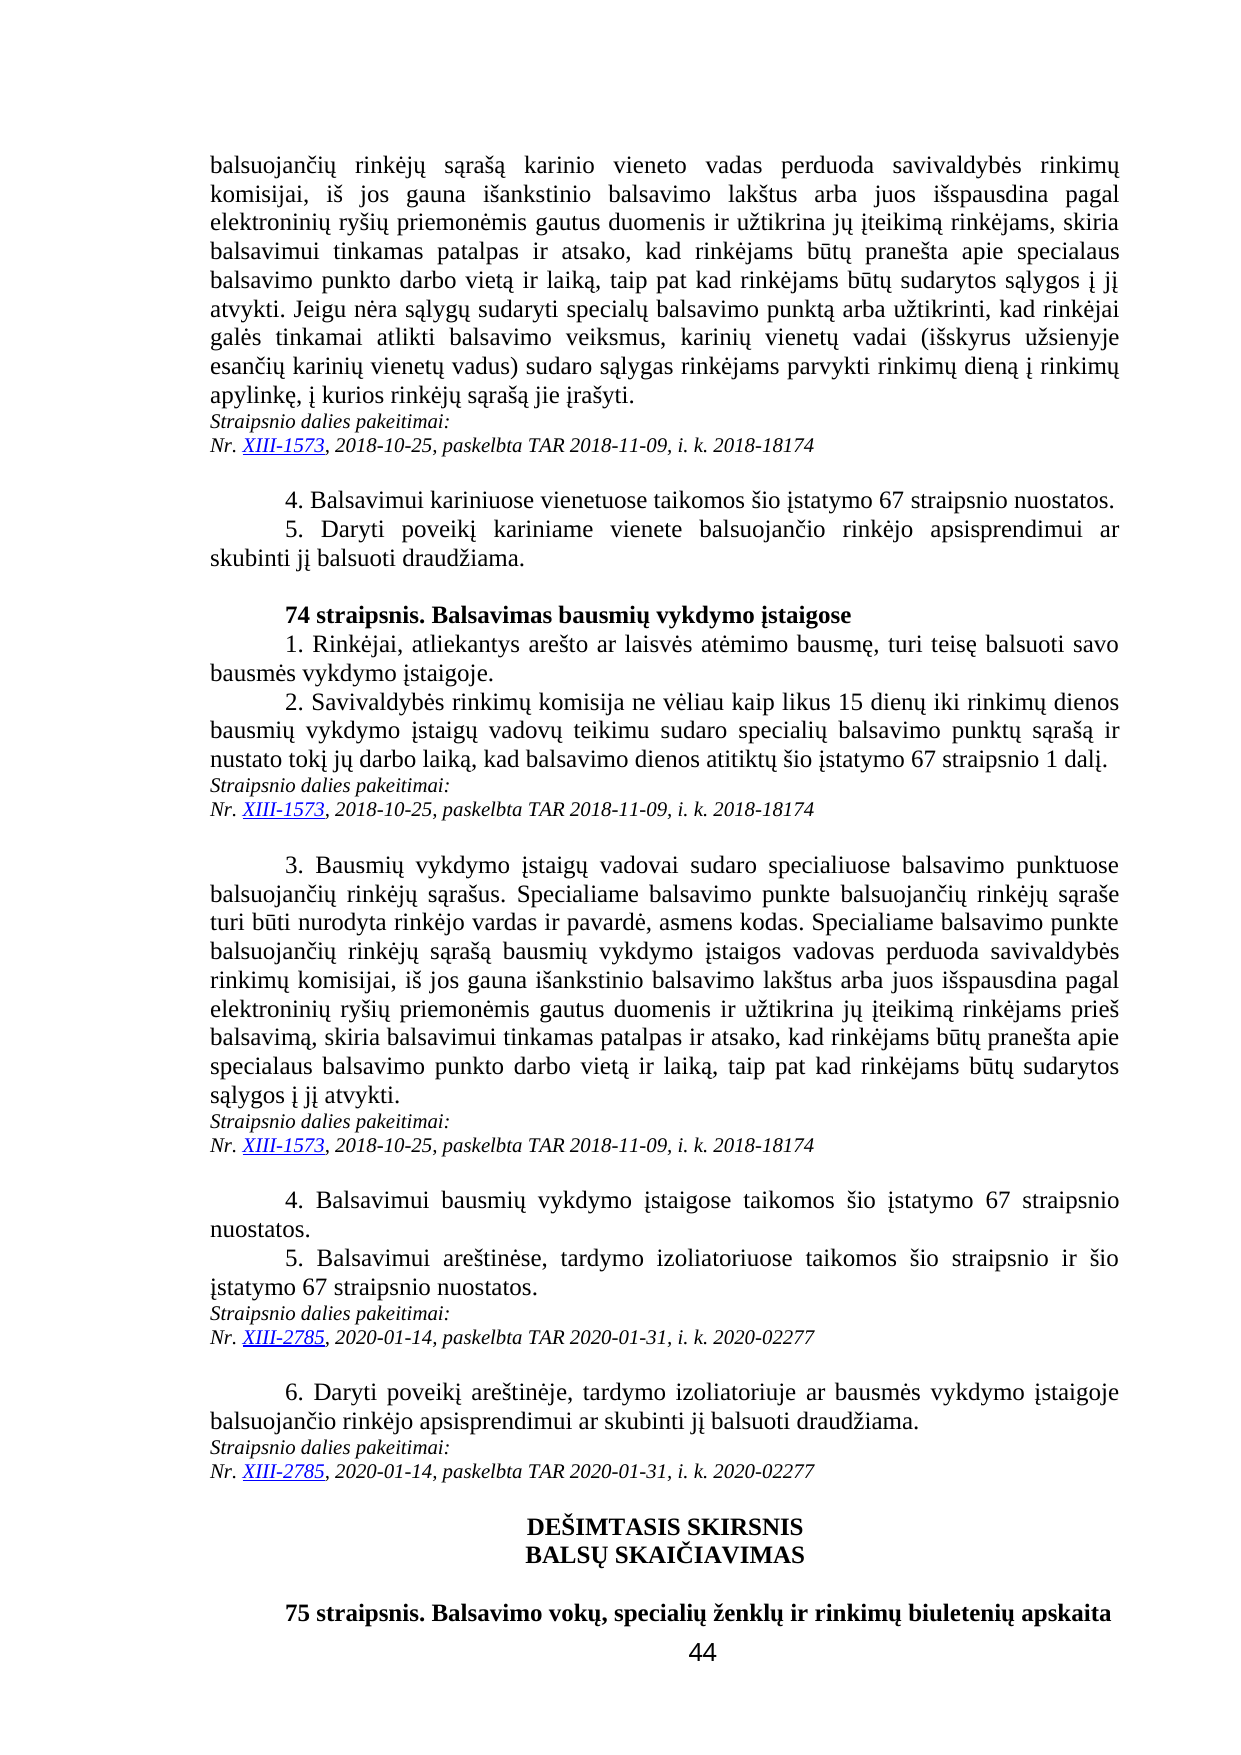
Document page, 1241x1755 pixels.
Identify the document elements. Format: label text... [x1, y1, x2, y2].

text DEŠIMTASIS SKIRSNIS [210, 1512, 1120, 1541]
text balsuojančių rinkėjų sąrašą karinio vieneto vadas perduoda savivaldybės rinkimų komisijai, iš jos gauna išankstinio balsavimo lakštus arba juos išspausdina pagal elektroninių ryšių priemonėmis gautus duomenis ir užtikrina jų įteikimą rinkėjams, skiria balsavimui tinkamas patalpas ir atsako, kad rinkėjams būtų pranešta apie specialaus balsavimo punkto darbo vietą ir laiką, taip pat kad rinkėjams būtų sudarytos sąlygos į jį atvykti. Jeigu nėra sąlygų sudaryti specialų balsavimo punktą arba užtikrinti, kad rinkėjai galės tinkamai atlikti balsavimo veiksmus, karinių vienetų vadai (išskyrus užsienyje esančių karinių vienetų vadus) sudaro sąlygas rinkėjams parvykti rinkimų dieną į rinkimų apylinkę, į kurios rinkėjų sąrašą jie įrašyti. [210, 150, 1120, 409]
text Nr. XIII-2785, 2020-01-14, paskelbta TAR 2020-01-31, i. k. 2020-02277 [210, 1459, 1120, 1483]
text 3. Bausmių vykdymo įstaigų vadovai sudaro specialiuose balsavimo punktuose balsuojančių rinkėjų sąrašus. Specialiame balsavimo punkte balsuojančių rinkėjų sąraše turi būti nurodyta rinkėjo vardas ir pavardė, asmens kodas. Specialiame balsavimo punkte balsuojančių rinkėjų sąrašą bausmių vykdymo įstaigos vadovas perduoda savivaldybės rinkimų komisijai, iš jos gauna išankstinio balsavimo lakštus arba juos išspausdina pagal elektroninių ryšių priemonėmis gautus duomenis ir užtikrina jų įteikimą rinkėjams prieš balsavimą, skiria balsavimui tinkamas patalpas ir atsako, kad rinkėjams būtų pranešta apie specialaus balsavimo punkto darbo vietą ir laiką, taip pat kad rinkėjams būtų sudarytos sąlygos į jį atvykti. [210, 850, 1120, 1109]
text 2. Savivaldybės rinkimų komisija ne vėliau kaip likus 15 dienų iki rinkimų dienos bausmių vykdymo įstaigų vadovų teikimu sudaro specialių balsavimo punktų sąrašą ir nustato tokį jų darbo laiką, kad balsavimo dienos atitiktų šio įstatymo 67 straipsnio 1 dalį. [210, 687, 1120, 773]
text BALSŲ SKAIČIAVIMAS [210, 1541, 1120, 1569]
text 5. Balsavimui areštinėse, tardymo izoliatoriuose taikomos šio straipsnio ir šio įstatymo 67 straipsnio nuostatos. [210, 1243, 1120, 1301]
text Nr. XIII-2785, 2020-01-14, paskelbta TAR 2020-01-31, i. k. 2020-02277 [210, 1325, 1120, 1349]
text 4. Balsavimui kariniuose vienetuose taikomos šio įstatymo 67 straipsnio nuostatos. [210, 486, 1120, 514]
text Straipsnio dalies pakeitimai: [210, 1109, 1120, 1133]
text Nr. XIII-1573, 2018-10-25, paskelbta TAR 2018-11-09, i. k. 2018-18174 [210, 1133, 1120, 1157]
text Straipsnio dalies pakeitimai: [210, 773, 1120, 797]
text 6. Daryti poveikį areštinėje, tardymo izoliatoriuje ar bausmės vykdymo įstaigoje balsuojančio rinkėjo apsisprendimui ar skubinti jį balsuoti draudžiama. [210, 1377, 1120, 1435]
text 4. Balsavimui bausmių vykdymo įstaigose taikomos šio įstatymo 67 straipsnio nuostatos. [210, 1186, 1120, 1243]
text 75 straipsnis. Balsavimo vokų, specialių ženklų ir rinkimų biuletenių apskaita [210, 1598, 1120, 1627]
text 1. Rinkėjai, atliekantys arešto ar laisvės atėmimo bausmę, turi teisę balsuoti savo bausmės vykdymo įstaigoje. [210, 629, 1120, 687]
text 5. Daryti poveikį kariniame vienete balsuojančio rinkėjo apsisprendimui ar skubinti jį balsuoti draudžiama. [210, 514, 1120, 572]
text 74 straipsnis. Balsavimas bausmių vykdymo įstaigose [210, 601, 1120, 629]
text Straipsnio dalies pakeitimai: [210, 1301, 1120, 1325]
text Nr. XIII-1573, 2018-10-25, paskelbta TAR 2018-11-09, i. k. 2018-18174 [210, 433, 1120, 457]
text Nr. XIII-1573, 2018-10-25, paskelbta TAR 2018-11-09, i. k. 2018-18174 [210, 797, 1120, 821]
text Straipsnio dalies pakeitimai: [210, 1435, 1120, 1459]
text Straipsnio dalies pakeitimai: [210, 409, 1120, 433]
